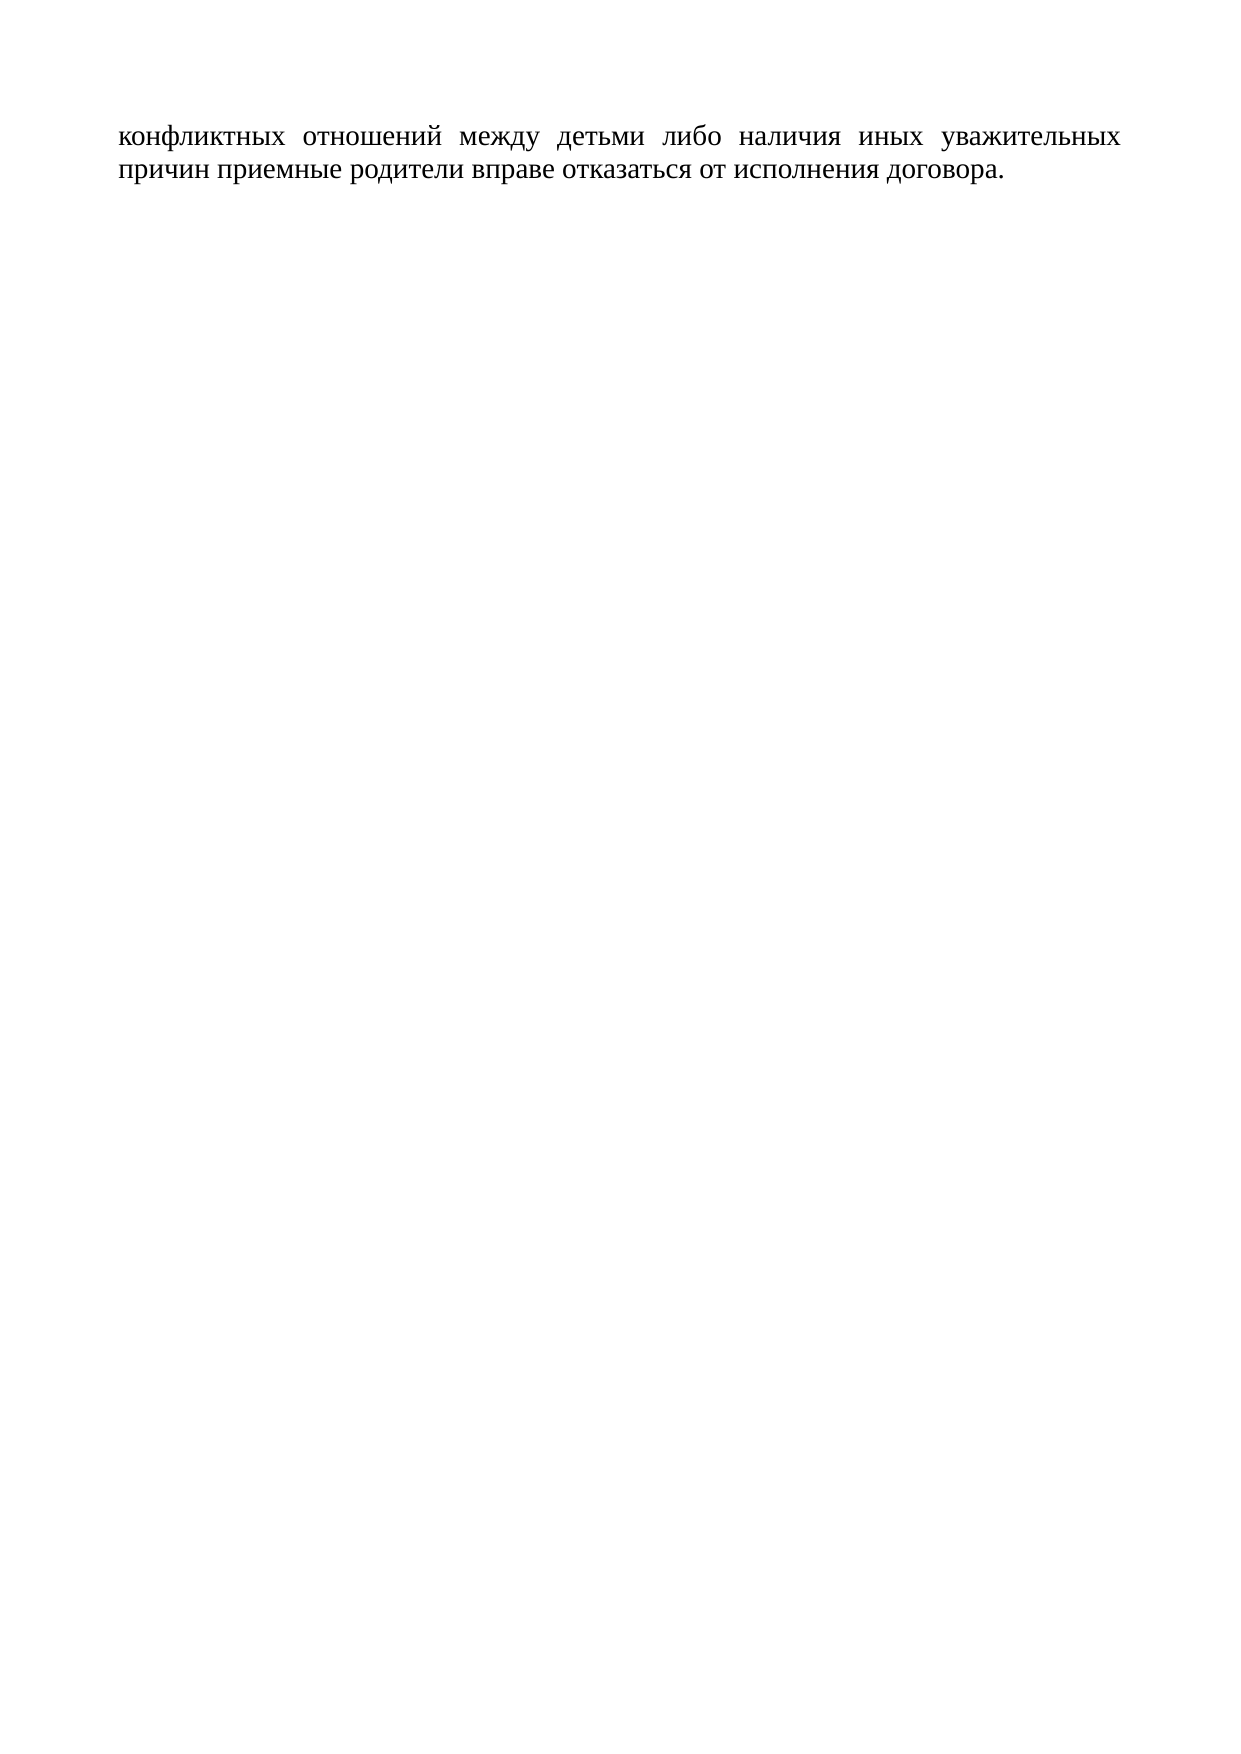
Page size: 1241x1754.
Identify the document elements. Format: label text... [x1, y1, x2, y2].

text конфликтных отношений между детьми либо наличия иных уважительных причин приемные родители вправе отказаться от исполнения договора. [118, 118, 1122, 185]
